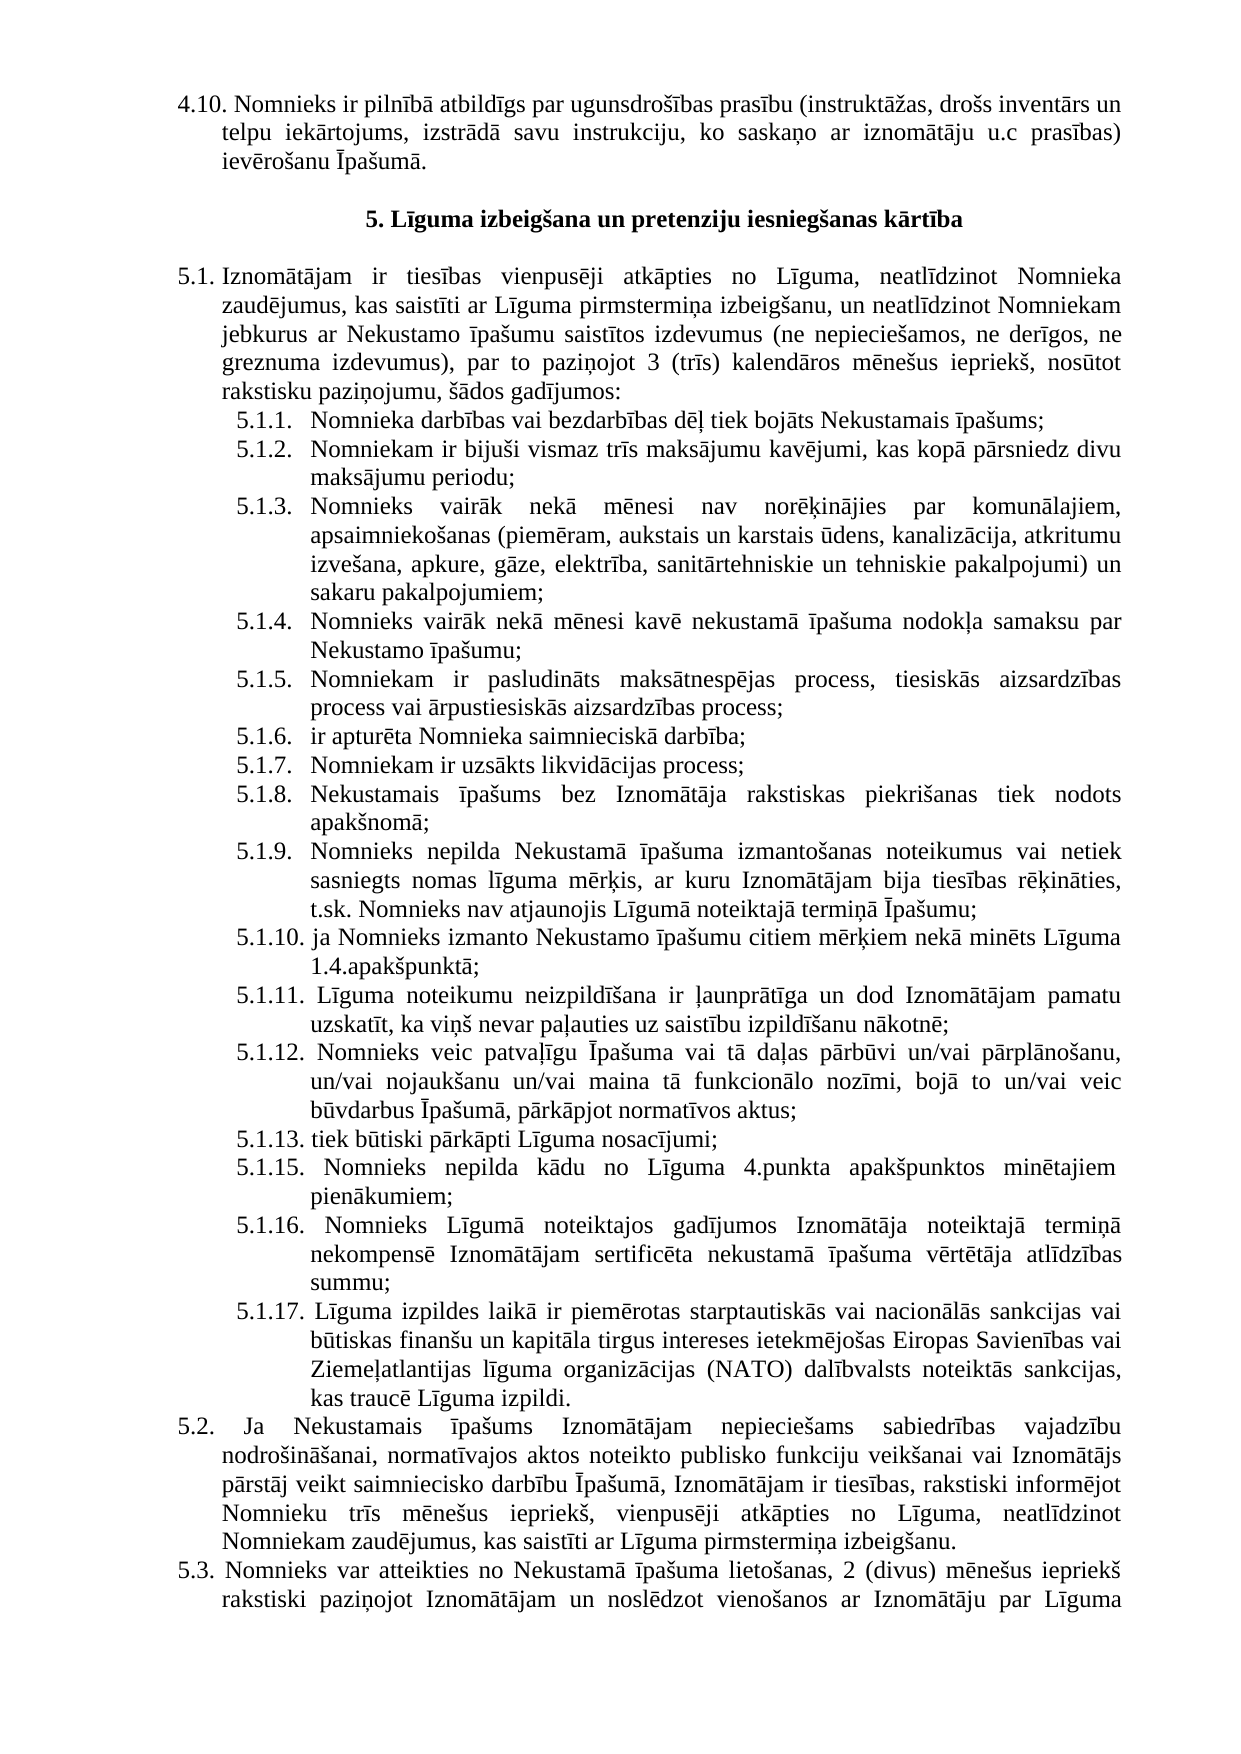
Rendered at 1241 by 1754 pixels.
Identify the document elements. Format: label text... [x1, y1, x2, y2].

text 5.2. Ja Nekustamais īpašums Iznomātājam nepieciešams sabiedrības vajadzību nodrošināšanai, normatīvajos aktos noteikto publisko funkciju veikšanai vai Iznomātājs pārstāj veikt saimniecisko darbību Īpašumā, Iznomātājam ir tiesības, rakstiski informējot Nomnieku trīs mēnešus iepriekš, vienpusēji atkāpties no Līguma, neatlīdzinot Nomniekam zaudējumus, kas saistīti ar Līguma pirmstermiņa izbeigšanu. [177, 1411, 1122, 1555]
text 5.3. Nomnieks var atteikties no Nekustamā īpašuma lietošanas, 2 (divus) mēnešus iepriekš rakstiski paziņojot Iznomātājam un noslēdzot vienošanos ar Iznomātāju par Līguma [177, 1555, 1122, 1613]
text 4.10. Nomnieks ir pilnībā atbildīgs par ugunsdrošības prasību (instruktāžas, drošs inventārs un telpu iekārtojums, izstrādā savu instrukciju, ko saskaņo ar iznomātāju u.c prasības) ievērošanu Īpašumā. [177, 89, 1122, 175]
text 5.1.10. ja Nomnieks izmanto Nekustamo īpašumu citiem mērķiem nekā minēts Līguma 1.4.apakšpunktā; [236, 922, 1122, 980]
text 5.1. Iznomātājam ir tiesības vienpusēji atkāpties no Līguma, neatlīdzinot Nomnieka zaudējumus, kas saistīti ar Līguma pirmstermiņa izbeigšanu, un neatlīdzinot Nomniekam jebkurus ar Nekustamo īpašumu saistītos izdevumus (ne nepieciešamos, ne derīgos, ne greznuma izdevumus), par to paziņojot 3 (trīs) kalendāros mēnešus iepriekš, nosūtot rakstisku paziņojumu, šādos gadījumos: [177, 261, 1122, 405]
text 5.1.2. Nomniekam ir bijuši vismaz trīs maksājumu kavējumi, kas kopā pārsniedz divu maksājumu periodu; [236, 434, 1122, 491]
text 5.1.8. Nekustamais īpašums bez Iznomātāja rakstiskas piekrišanas tiek nodots apakšnomā; [236, 779, 1122, 836]
text 5.1.1. Nomnieka darbības vai bezdarbības dēļ tiek bojāts Nekustamais īpašums; [236, 405, 1122, 434]
text 5.1.12. Nomnieks veic patvaļīgu Īpašuma vai tā daļas pārbūvi un/vai pārplānošanu, un/vai nojaukšanu un/vai maina tā funkcionālo nozīmi, bojā to un/vai veic būvdarbus Īpašumā, pārkāpjot normatīvos aktus; [236, 1037, 1122, 1124]
text 5.1.3. Nomnieks vairāk nekā mēnesi nav norēķinājies par komunālajiem, apsaimniekošanas (piemēram, aukstais un karstais ūdens, kanalizācija, atkritumu izvešana, apkure, gāze, elektrība, sanitārtehniskie un tehniskie pakalpojumi) un sakaru pakalpojumiem; [236, 491, 1122, 606]
text 5.1.6. ir apturēta Nomnieka saimnieciskā darbība; [236, 721, 1122, 750]
text 5.1.5. Nomniekam ir pasludināts maksātnespējas process, tiesiskās aizsardzības process vai ārpustiesiskās aizsardzības process; [236, 664, 1122, 721]
text 5.1.11. Līguma noteikumu neizpildīšana ir ļaunprātīga un dod Iznomātājam pamatu uzskatīt, ka viņš nevar paļauties uz saistību izpildīšanu nākotnē; [236, 980, 1122, 1037]
text 5.1.16. Nomnieks Līgumā noteiktajos gadījumos Iznomātāja noteiktajā termiņā nekompensē Iznomātājam sertificēta nekustamā īpašuma vērtētāja atlīdzības summu; [236, 1210, 1122, 1296]
text 5.1.9. Nomnieks nepilda Nekustamā īpašuma izmantošanas noteikumus vai netiek sasniegts nomas līguma mērķis, ar kuru Iznomātājam bija tiesības rēķināties, t.sk. Nomnieks nav atjaunojis Līgumā noteiktajā termiņā Īpašumu; [236, 836, 1122, 922]
text 5. Līguma izbeigšana un pretenziju iesniegšanas kārtība [177, 204, 1152, 232]
list 5.1.17. Līguma izpildes laikā ir piemērotas starptautiskās vai nacionālās sankcijas vai būtiskas finanšu un kapitāla tirgus intereses ietekmējošas Eiropas Savienības vai Ziemeļatlantijas līguma organizācijas (NATO) dalībvalsts noteiktās sankcijas, kas traucē Līguma izpildi. [236, 1296, 1122, 1411]
text 5.1.15. Nomnieks nepilda kādu no Līguma 4.punkta apakšpunktos minētajiem pienākumiem; [236, 1152, 1116, 1210]
text 5.1.4. Nomnieks vairāk nekā mēnesi kavē nekustamā īpašuma nodokļa samaksu par Nekustamo īpašumu; [236, 606, 1122, 664]
text 5.1.13. tiek būtiski pārkāpti Līguma nosacījumi; [236, 1124, 1122, 1152]
text 5.1.7. Nomniekam ir uzsākts likvidācijas process; [236, 750, 1122, 779]
